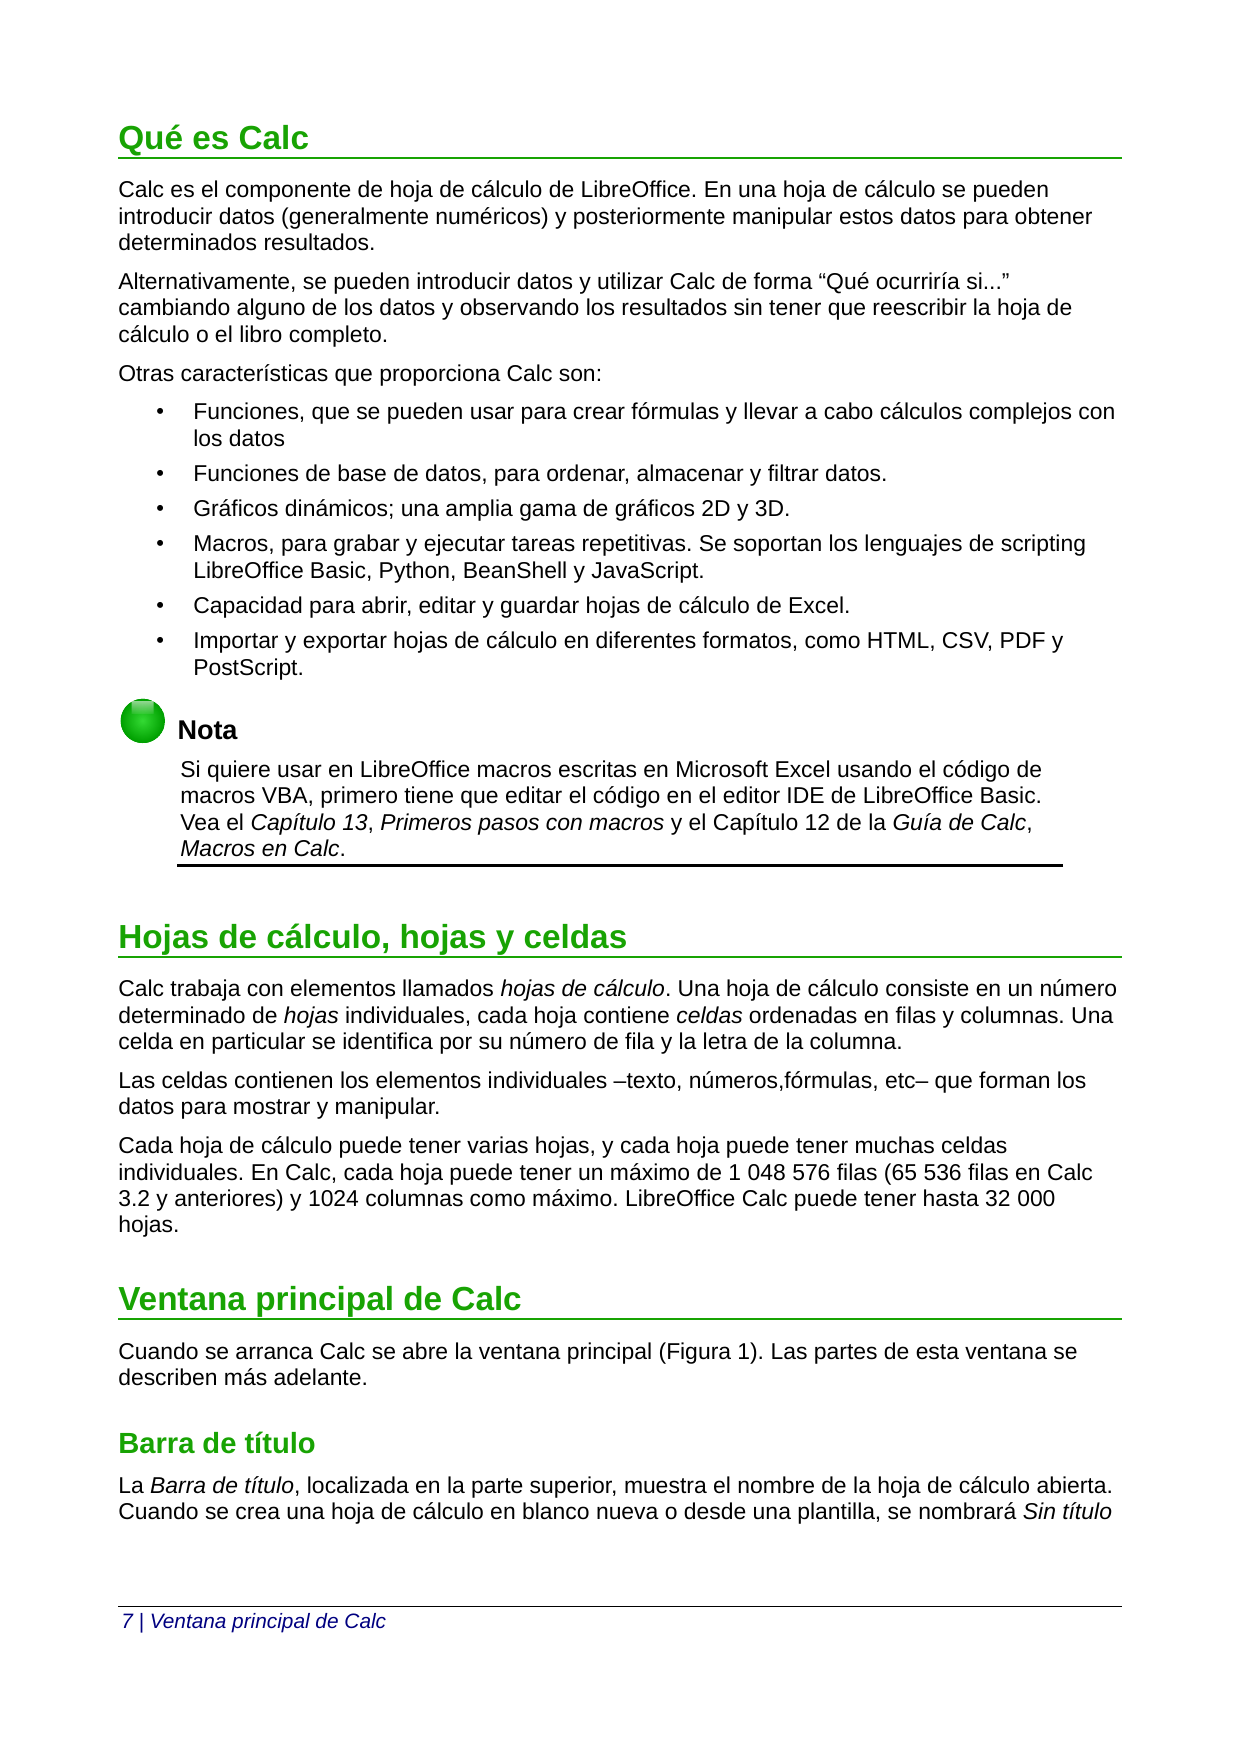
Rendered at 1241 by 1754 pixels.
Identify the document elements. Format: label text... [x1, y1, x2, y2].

list Macros, para grabar y ejecutar tareas repetitivas. Se soportan los lenguajes de scripting LibreOffice Basic, Python, BeanShell y JavaScript. [156, 530, 1122, 583]
list Importar y exportar hojas de cálculo en diferentes formatos, como HTML, CSV, PDF y PostScript. [156, 627, 1122, 680]
subtitle Barra de título [118, 1427, 1122, 1460]
text Las celdas contienen los elementos individuales –texto, números,fórmulas, etc– que forman los datos para mostrar y manipular. [118, 1067, 1122, 1119]
list Funciones, que se pueden usar para crear fórmulas y llevar a cabo cálculos complejos con los datos [156, 398, 1122, 451]
list Otras características que proporciona Calc son: [118, 359, 1122, 386]
text Alternativamente, se pueden introducir datos y utilizar Calc de forma “Qué ocurriría si...” cambiando alguno de los datos y observando los resultados sin tener que reescribir la hoja de cálculo o el libro completo. [118, 268, 1122, 347]
subtitle Nota [118, 696, 1122, 746]
list Capacidad para abrir, editar y guardar hojas de cálculo de Excel. [156, 592, 1122, 618]
text Calc es el componente de hoja de cálculo de LibreOffice. En una hoja de cálculo se pueden introducir datos (generalmente numéricos) y posteriormente manipular estos datos para obtener determinados resultados. [118, 176, 1122, 255]
text Cuando se arranca Calc se abre la ventana principal (Figura 1). Las partes de esta ventana se describen más adelante. [118, 1338, 1122, 1390]
text Cada hoja de cálculo puede tener varias hojas, y cada hoja puede tener muchas celdas individuales. En Calc, cada hoja puede tener un máximo de 1 048 576 filas (65 536 filas en Calc 3.2 y anteriores) y 1024 columnas como máximo. LibreOffice Calc puede tener hasta 32 000 hojas. [118, 1132, 1122, 1237]
list Funciones de base de datos, para ordenar, almacenar y filtrar datos. [156, 460, 1122, 486]
text Si quiere usar en LibreOffice macros escritas en Microsoft Excel usando el código de macros VBA, primero tiene que editar el código en el editor IDE de LibreOffice Basic. Vea el Capítulo 13, Primeros pasos con macros y el Capítulo 12 de la Guía de Calc, Macros en Calc. [177, 753, 1063, 864]
subtitle Ventana principal de Calc [118, 1279, 1122, 1318]
text Calc trabaja con elementos llamados hojas de cálculo. Una hoja de cálculo consiste en un número determinado de hojas individuales, cada hoja contiene celdas ordenadas en filas y columnas. Una celda en particular se identifica por su número de fila y la letra de la columna. [118, 975, 1122, 1054]
text La Barra de título, localizada en la parte superior, muestra el nombre de la hoja de cálculo abierta. Cuando se crea una hoja de cálculo en blanco nueva o desde una plantilla, se nombrará Sin título [118, 1472, 1122, 1524]
subtitle Hojas de cálculo, hojas y celdas [118, 917, 1122, 956]
subtitle Qué es Calc [118, 118, 1122, 157]
list Gráficos dinámicos; una amplia gama de gráficos 2D y 3D. [156, 495, 1122, 521]
